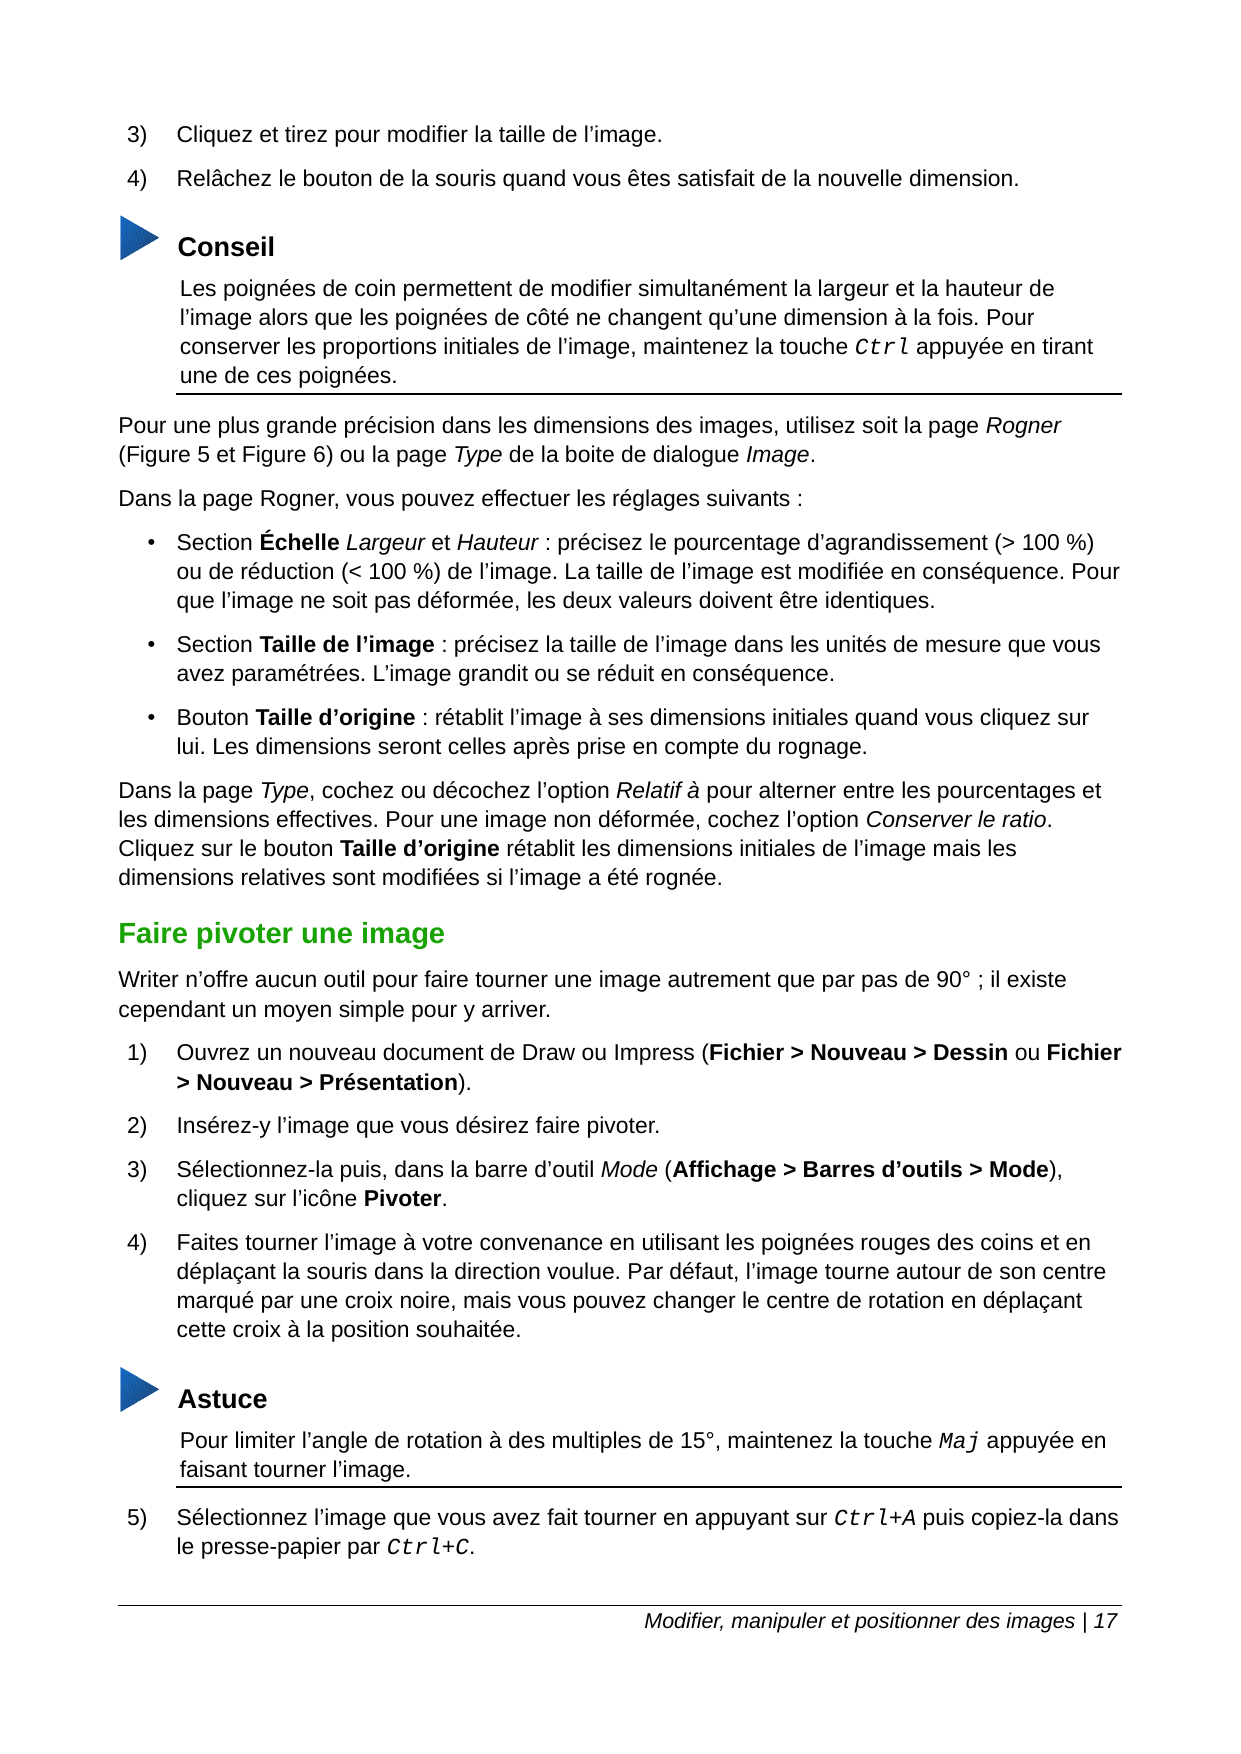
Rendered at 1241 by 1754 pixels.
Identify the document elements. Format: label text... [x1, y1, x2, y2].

list Section Taille de l’image : précisez la taille de l’image dans les unités de mesure que vous avez paramétrées. L’image grandit ou se réduit en conséquence. [147, 628, 1122, 686]
text Pour une plus grande précision dans les dimensions des images, utilisez soit la page Rogner (Figure 5 et Figure 6) ou la page Type de la boite de dialogue Image. [118, 409, 1122, 468]
subtitle Faire pivoter une image [118, 920, 1122, 949]
text Dans la page Type, cochez ou décochez l’option Relatif à pour alterner entre les pourcentages et les dimensions effectives. Pour une image non déformée, cochez l’option Conserver le ratio. Cliquez sur le bouton Taille d’origine rétablit les dimensions initiales de l’image mais les dimensions relatives sont modifiées si l’image a été rognée. [118, 774, 1122, 891]
list Cliquez et tirez pour modifier la taille de l’image. [147, 118, 1122, 147]
subtitle Astuce [118, 1365, 1122, 1414]
text Pour limiter l’angle de rotation à des multiples de 15°, maintenez la touche Maj appuyée en faisant tourner l’image. [176, 1422, 1122, 1486]
list Relâchez le bouton de la souris quand vous êtes satisfait de la nouvelle dimension. [147, 162, 1122, 191]
list Insérez-y l’image que vous désirez faire pivoter. [147, 1109, 1122, 1138]
list Section Échelle Largeur et Hauteur : précisez le pourcentage d’agrandissement (> 100 %) ou de réduction (< 100 %) de l’image. La taille de l’image est modifiée en conséquence. Pour que l’image ne soit pas déformée, les deux valeurs doivent être identiques. [147, 526, 1122, 613]
list Ouvrez un nouveau document de Draw ou Impress (Fichier > Nouveau > Dessin ou Fichier > Nouveau > Présentation). [147, 1036, 1122, 1095]
text Writer n’offre aucun outil pour faire tourner une image autrement que par pas de 90° ; il existe cependant un moyen simple pour y arriver. [118, 963, 1122, 1022]
list Sélectionnez-la puis, dans la barre d’outil Mode (Affichage > Barres d’outils > Mode), cliquez sur l’icône Pivoter. [147, 1153, 1122, 1211]
list Faites tourner l’image à votre convenance en utilisant les poignées rouges des coins et en déplaçant la souris dans la direction voulue. Par défaut, l’image tourne autour de son centre marqué par une croix noire, mais vous pouvez changer le centre de rotation en déplaçant cette croix à la position souhaitée. [147, 1226, 1122, 1343]
subtitle Conseil [118, 213, 1122, 262]
text Les poignées de coin permettent de modifier simultanément la largeur et la hauteur de l’image alors que les poignées de côté ne changent qu’une dimension à la fois. Pour conserver les proportions initiales de l’image, maintenez la touche Ctrl appuyée en tirant une de ces poignées. [176, 270, 1122, 393]
list Sélectionnez l’image que vous avez fait tourner en appuyant sur Ctrl+A puis copiez-la dans le presse-papier par Ctrl+C. [147, 1503, 1122, 1561]
text Dans la page Rogner, vous pouvez effectuer les réglages suivants : [118, 482, 1122, 511]
list Bouton Taille d’origine : rétablit l’image à ses dimensions initiales quand vous cliquez sur lui. Les dimensions seront celles après prise en compte du rognage. [147, 701, 1122, 759]
